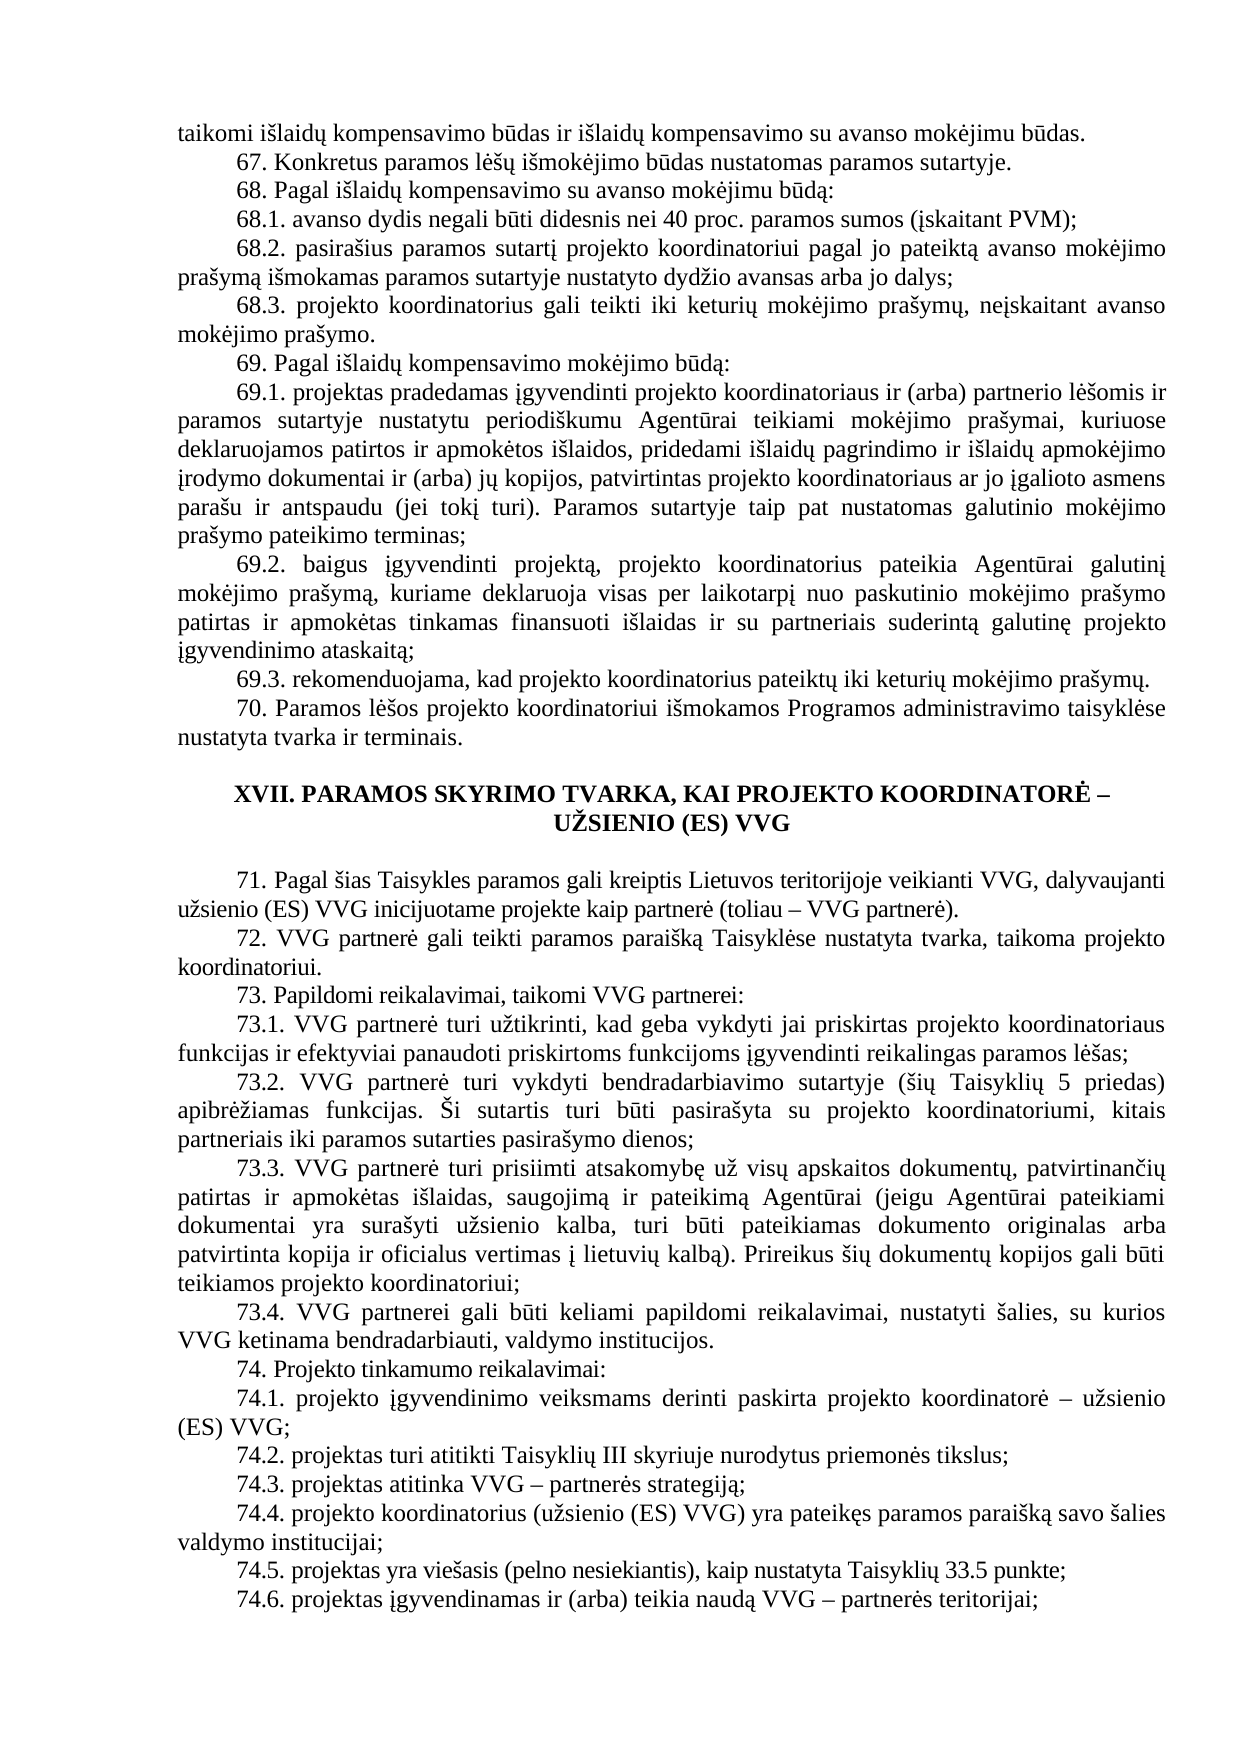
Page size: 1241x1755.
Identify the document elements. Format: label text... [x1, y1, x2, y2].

text 69.2. baigus įgyvendinti projektą, projekto koordinatorius pateikia Agentūrai galutinį mokėjimo prašymą, kuriame deklaruoja visas per laikotarpį nuo paskutinio mokėjimo prašymo patirtas ir apmokėtas tinkamas finansuoti išlaidas ir su partneriais suderintą galutinę projekto įgyvendinimo ataskaitą; [177, 549, 1166, 664]
text 74. Projekto tinkamumo reikalavimai: [177, 1354, 1166, 1383]
text 68.3. projekto koordinatorius gali teikti iki keturių mokėjimo prašymų, neįskaitant avanso mokėjimo prašymo. [177, 291, 1166, 348]
text 73.4. VVG partnerei gali būti keliami papildomi reikalavimai, nustatyti šalies, su kurios VVG ketinama bendradarbiauti, valdymo institucijos. [177, 1297, 1166, 1354]
text 74.4. projekto koordinatorius (užsienio (ES) VVG) yra pateikęs paramos paraišką savo šalies valdymo institucijai; [177, 1498, 1166, 1556]
text 74.2. projektas turi atitikti Taisyklių III skyriuje nurodytus priemonės tikslus; [177, 1441, 1166, 1469]
text 71. Pagal šias Taisykles paramos gali kreiptis Lietuvos teritorijoje veikianti VVG, dalyvaujanti užsienio (ES) VVG inicijuotame projekte kaip partnerė (toliau – VVG partnerė). [177, 866, 1166, 923]
text 73. Papildomi reikalavimai, taikomi VVG partnerei: [177, 981, 1166, 1009]
text 68.2. pasirašius paramos sutartį projekto koordinatoriui pagal jo pateiktą avanso mokėjimo prašymą išmokamas paramos sutartyje nustatyto dydžio avansas arba jo dalys; [177, 233, 1166, 291]
text 72. VVG partnerė gali teikti paramos paraišką Taisyklėse nustatyta tvarka, taikoma projekto koordinatoriui. [177, 923, 1166, 981]
text 74.6. projektas įgyvendinamas ir (arba) teikia naudą VVG – partnerės teritorijai; [177, 1584, 1166, 1613]
text 68. Pagal išlaidų kompensavimo su avanso mokėjimu būdą: [177, 176, 1166, 204]
text 74.3. projektas atitinka VVG – partnerės strategiją; [177, 1469, 1166, 1498]
text 69.3. rekomenduojama, kad projekto koordinatorius pateiktų iki keturių mokėjimo prašymų. [177, 664, 1166, 693]
text 69.1. projektas pradedamas įgyvendinti projekto koordinatoriaus ir (arba) partnerio lėšomis ir paramos sutartyje nustatytu periodiškumu Agentūrai teikiami mokėjimo prašymai, kuriuose deklaruojamos patirtos ir apmokėtos išlaidos, pridedami išlaidų pagrindimo ir išlaidų apmokėjimo įrodymo dokumentai ir (arba) jų kopijos, patvirtintas projekto koordinatoriaus ar jo įgalioto asmens parašu ir antspaudu (jei tokį turi). Paramos sutartyje taip pat nustatomas galutinio mokėjimo prašymo pateikimo terminas; [177, 377, 1166, 549]
text 74.5. projektas yra viešasis (pelno nesiekiantis), kaip nustatyta Taisyklių 33.5 punkte; [177, 1556, 1166, 1584]
text 68.1. avanso dydis negali būti didesnis nei 40 proc. paramos sumos (įskaitant PVM); [177, 204, 1166, 233]
text 74.1. projekto įgyvendinimo veiksmams derinti paskirta projekto koordinatorė – užsienio (ES) VVG; [177, 1383, 1166, 1441]
text 70. Paramos lėšos projekto koordinatoriui išmokamos Programos administravimo taisyklėse nustatyta tvarka ir terminais. [177, 693, 1166, 751]
text 67. Konkretus paramos lėšų išmokėjimo būdas nustatomas paramos sutartyje. [177, 147, 1166, 176]
text 69. Pagal išlaidų kompensavimo mokėjimo būdą: [177, 348, 1166, 377]
text XVII. PARAMOS SKYRIMO TVARKA, KAI PROJEKTO KOORDINATORĖ – UŽSIENIO (ES) VVG [177, 779, 1166, 837]
text 73.1. VVG partnerė turi užtikrinti, kad geba vykdyti jai priskirtas projekto koordinatoriaus funkcijas ir efektyviai panaudoti priskirtoms funkcijoms įgyvendinti reikalingas paramos lėšas; [177, 1009, 1166, 1067]
text taikomi išlaidų kompensavimo būdas ir išlaidų kompensavimo su avanso mokėjimu būdas. [177, 118, 1166, 147]
text 73.3. VVG partnerė turi prisiimti atsakomybę už visų apskaitos dokumentų, patvirtinančių patirtas ir apmokėtas išlaidas, saugojimą ir pateikimą Agentūrai (jeigu Agentūrai pateikiami dokumentai yra surašyti užsienio kalba, turi būti pateikiamas dokumento originalas arba patvirtinta kopija ir oficialus vertimas į lietuvių kalbą). Prireikus šių dokumentų kopijos gali būti teikiamos projekto koordinatoriui; [177, 1153, 1166, 1297]
text 73.2. VVG partnerė turi vykdyti bendradarbiavimo sutartyje (šių Taisyklių 5 priedas) apibrėžiamas funkcijas. Ši sutartis turi būti pasirašyta su projekto koordinatoriumi, kitais partneriais iki paramos sutarties pasirašymo dienos; [177, 1067, 1166, 1153]
